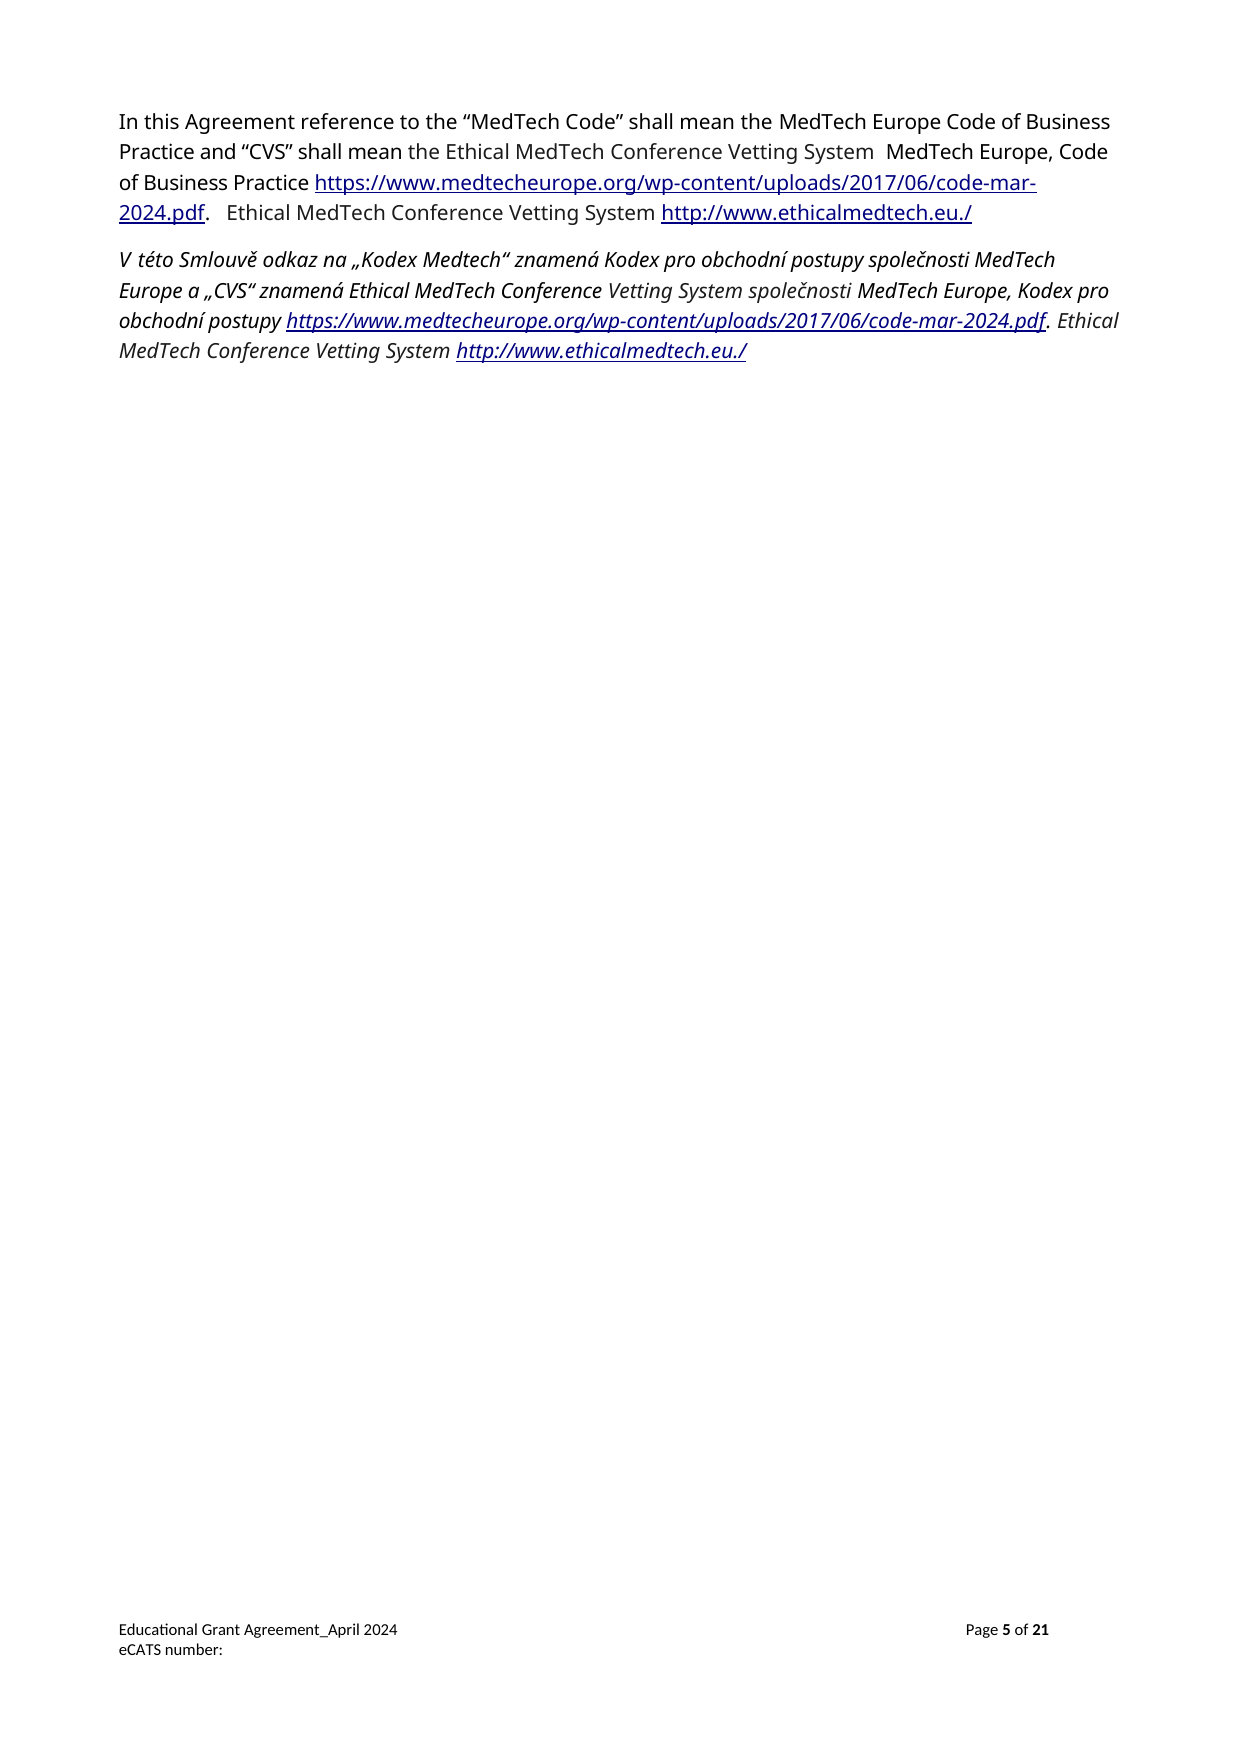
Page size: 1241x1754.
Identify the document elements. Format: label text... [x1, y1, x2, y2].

text V této Smlouvě odkaz na „Kodex Medtech“ znamená Kodex pro obchodní postupy společnosti MedTech Europe a „CVS“ znamená Ethical MedTech Conference Vetting System společnosti MedTech Europe, Kodex pro obchodní postupy https://www.medtecheurope.org/wp-content/uploads/2017/06/code-mar-2024.pdf. Ethical MedTech Conference Vetting System http://www.ethicalmedtech.eu./ [118, 245, 1122, 365]
text In this Agreement reference to the “MedTech Code” shall mean the MedTech Europe Code of Business Practice and “CVS” shall mean the Ethical MedTech Conference Vetting System MedTech Europe, Code of Business Practice https://www.medtecheurope.org/wp-content/uploads/2017/06/code-mar-2024.pdf. Ethical MedTech Conference Vetting System http://www.ethicalmedtech.eu./ [118, 107, 1122, 227]
